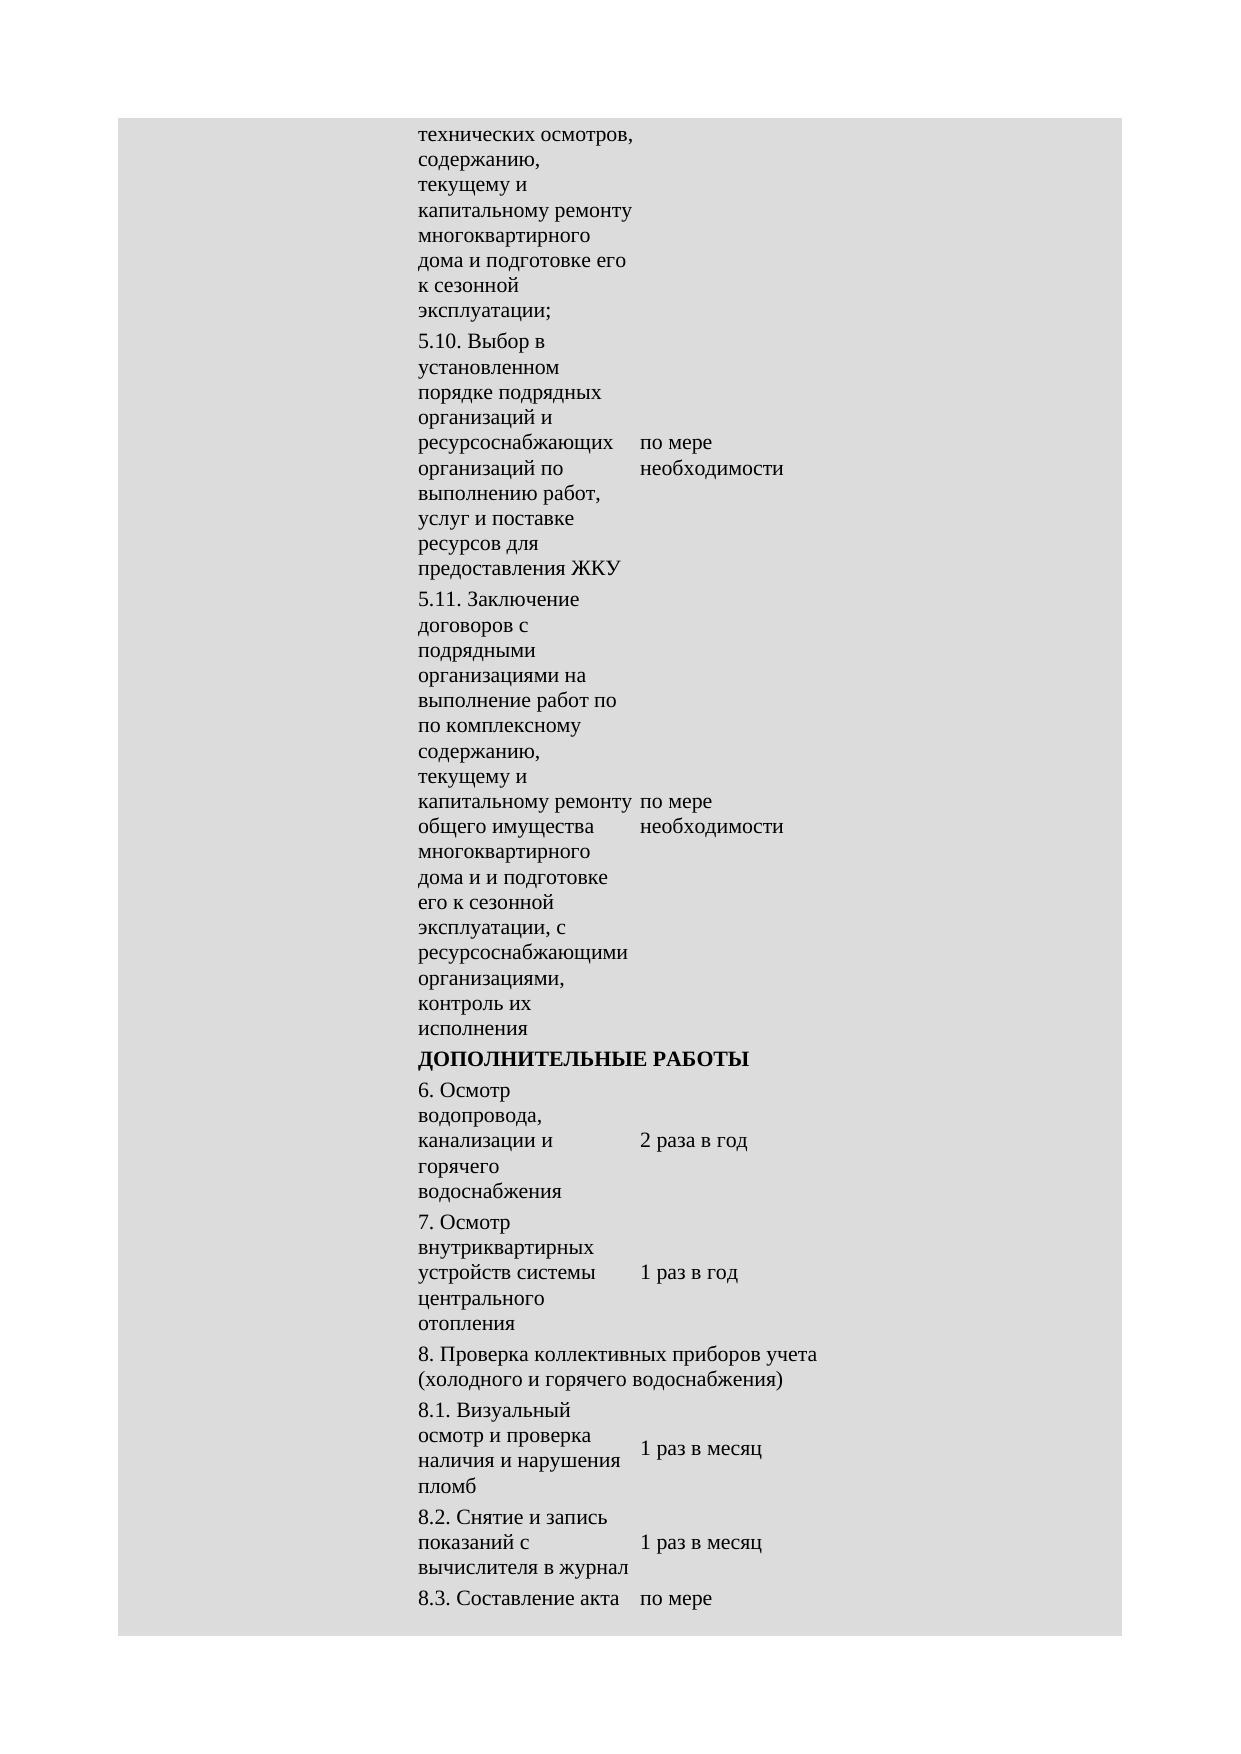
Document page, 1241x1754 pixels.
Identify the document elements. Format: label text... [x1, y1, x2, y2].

table_cell 1 раз в месяц [637, 1501, 828, 1582]
table_cell 8.2. Снятие и запись показаний с вычислителя в журнал [415, 1501, 637, 1582]
table_cell 7. Осмотр внутриквартирных устройств системы центрального отопления [415, 1206, 637, 1338]
table_cell 8.3. Составление акта [415, 1582, 637, 1613]
table_cell технических осмотров, содержанию, текущему и капитальному ремонту многоквартирного дома и подготовке его к сезонной эксплуатации; [415, 118, 637, 326]
table_cell 1 раз в год [637, 1206, 828, 1338]
table_cell по мере необходимости [637, 326, 828, 583]
table_cell ДОПОЛНИТЕЛЬНЫЕ РАБОТЫ [415, 1043, 828, 1074]
table_cell по мере необходимости [637, 584, 828, 1043]
table_cell по мере [637, 1582, 828, 1613]
table_cell [637, 118, 828, 326]
table_cell 6. Осмотр водопровода, канализации и горячего водоснабжения [415, 1074, 637, 1206]
table_cell 5.11. Заключение договоров с подрядными организациями на выполнение работ по по комплексному содержанию, текущему и капитальному ремонту общего имущества многоквартирного дома и и подготовке его к сезонной эксплуатации, с ресурсоснабжающими организациями, контроль их исполнения [415, 584, 637, 1043]
table_cell 8.1. Визуальный осмотр и проверка наличия и нарушения пломб [415, 1394, 637, 1501]
table_cell 1 раз в месяц [637, 1394, 828, 1501]
table_cell 5.10. Выбор в установленном порядке подрядных организаций и ресурсоснабжающих организаций по выполнению работ, услуг и поставке ресурсов для предоставления ЖКУ [415, 326, 637, 583]
table_cell 8. Проверка коллективных приборов учета (холодного и горячего водоснабжения) [415, 1338, 828, 1394]
table_cell 2 раза в год [637, 1074, 828, 1206]
